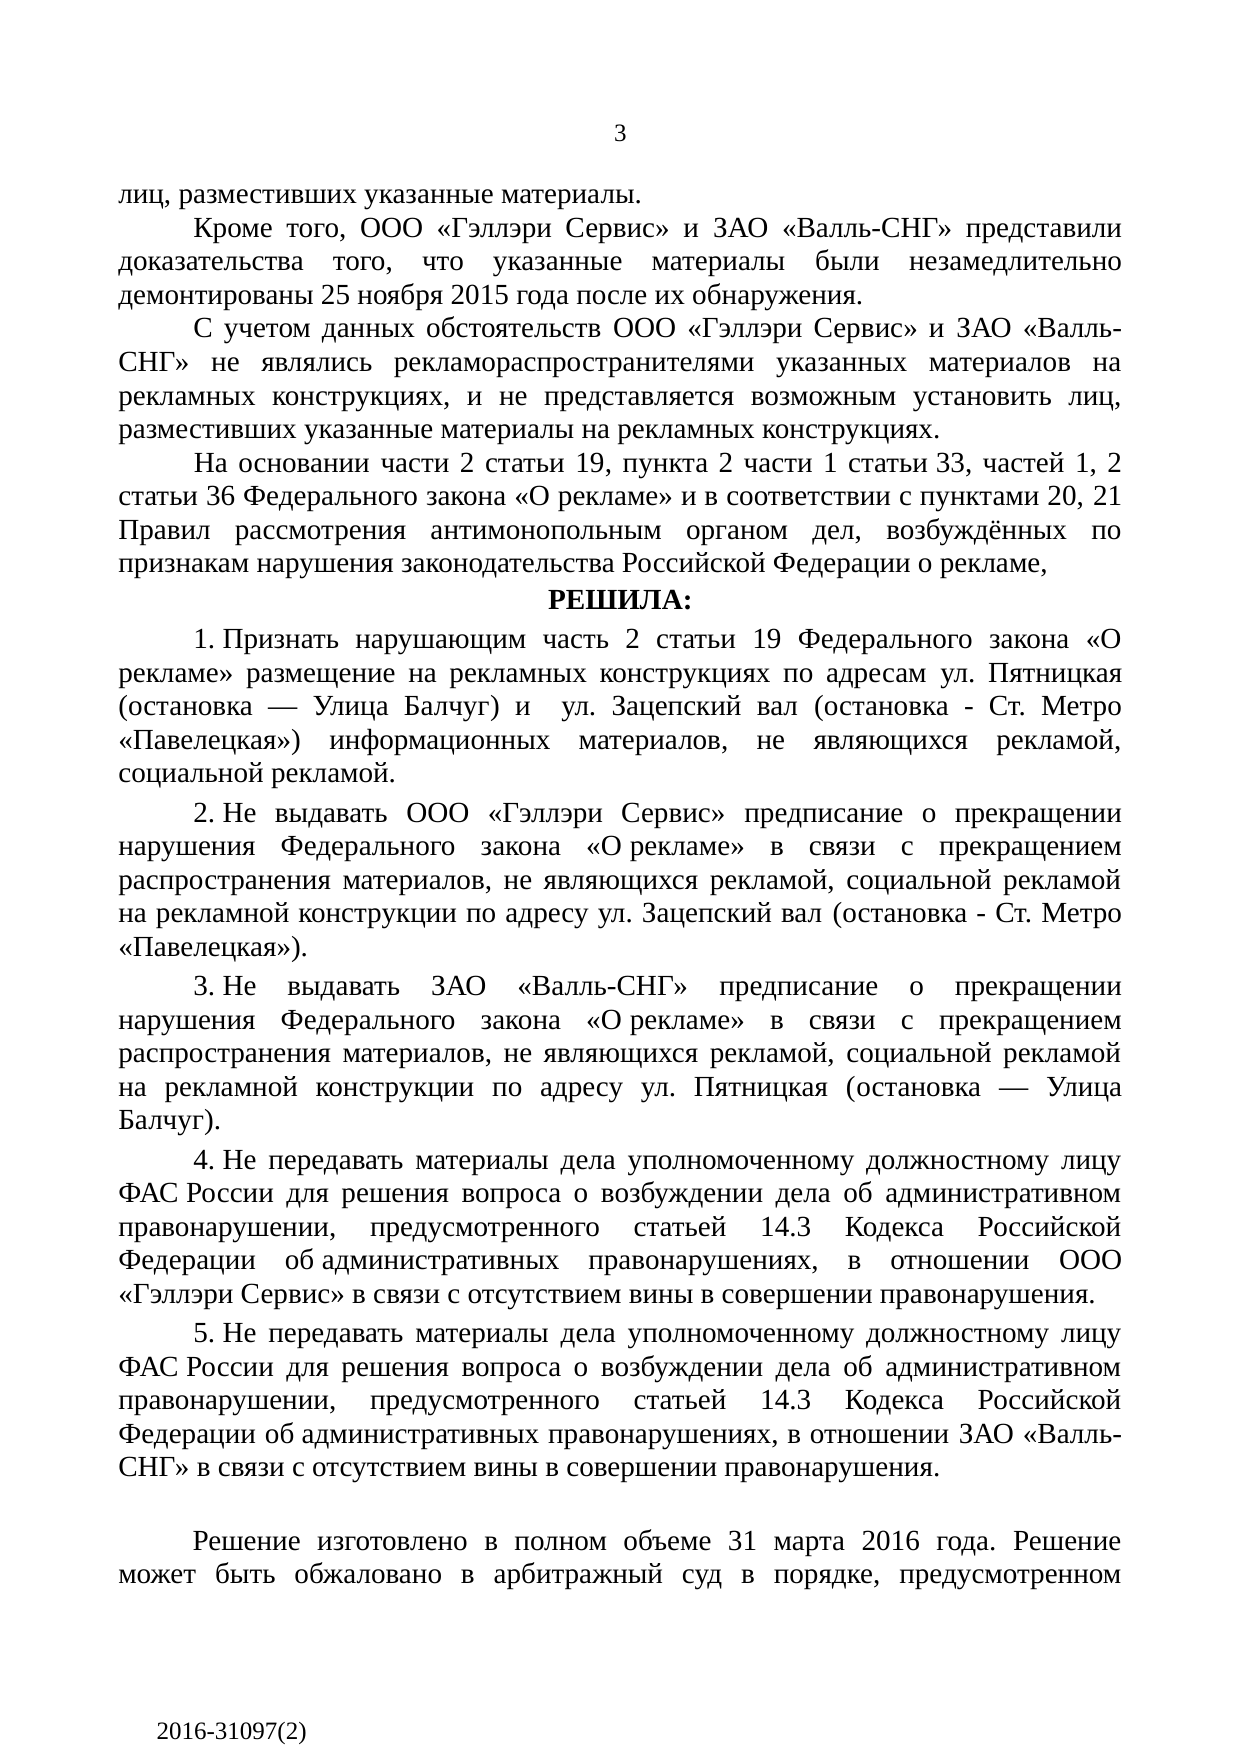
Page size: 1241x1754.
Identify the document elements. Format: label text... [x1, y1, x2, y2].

text 2. Не выдавать ООО «Гэллэри Сервис» предписание о прекращении нарушения Федерального закона «О рекламе» в связи с прекращением распространения материалов, не являющихся рекламой, социальной рекламой на рекламной конструкции по адресу ул. Зацепский вал (остановка - Ст. Метро «Павелецкая»). [118, 795, 1122, 962]
text 5. Не передавать материалы дела уполномоченному должностному лицу ФАС России для решения вопроса о возбуждении дела об административном правонарушении, предусмотренного статьей 14.3 Кодекса Российской Федерации об административных правонарушениях, в отношении ЗАО «Валль-СНГ» в связи с отсутствием вины в совершении правонарушения. [118, 1315, 1122, 1483]
text РЕШИЛА: [118, 582, 1122, 615]
text 4. Не передавать материалы дела уполномоченному должностному лицу ФАС России для решения вопроса о возбуждении дела об административном правонарушении, предусмотренного статьей 14.3 Кодекса Российской Федерации об административных правонарушениях, в отношении ООО «Гэллэри Сервис» в связи с отсутствием вины в совершении правонарушения. [118, 1142, 1122, 1309]
text С учетом данных обстоятельств ООО «Гэллэри Сервис» и ЗАО «Валль-СНГ» не являлись рекламораспространителями указанных материалов на рекламных конструкциях, и не представляется возможным установить лиц, разместивших указанные материалы на рекламных конструкциях. [118, 311, 1122, 445]
text 3. Не выдавать ЗАО «Валль-СНГ» предписание о прекращении нарушения Федерального закона «О рекламе» в связи с прекращением распространения материалов, не являющихся рекламой, социальной рекламой на рекламной конструкции по адресу ул. Пятницкая (остановка — Улица Балчуг). [118, 968, 1122, 1136]
text Кроме того, ООО «Гэллэри Сервис» и ЗАО «Валль-СНГ» представили доказательства того, что указанные материалы были незамедлительно демонтированы 25 ноября 2015 года после их обнаружения. [118, 210, 1122, 311]
text 1. Признать нарушающим часть 2 статьи 19 Федерального закона «О рекламе» размещение на рекламных конструкциях по адресам ул. Пятницкая (остановка — Улица Балчуг) и ул. Зацепский вал (остановка - Ст. Метро «Павелецкая») информационных материалов, не являющихся рекламой, социальной рекламой. [118, 621, 1122, 789]
text На основании части 2 статьи 19, пункта 2 части 1 статьи 33, частей 1, 2 статьи 36 Федерального закона «О рекламе» и в соответствии с пунктами 20, 21 Правил рассмотрения антимонопольным органом дел, возбуждённых по признакам нарушения законодательства Российской Федерации о рекламе, [118, 445, 1122, 579]
text лиц, разместивших указанные материалы. [118, 176, 1122, 210]
text Решение изготовлено в полном объеме 31 марта 2016 года. Решение может быть обжаловано в арбитражный суд в порядке, предусмотренном [118, 1523, 1122, 1590]
